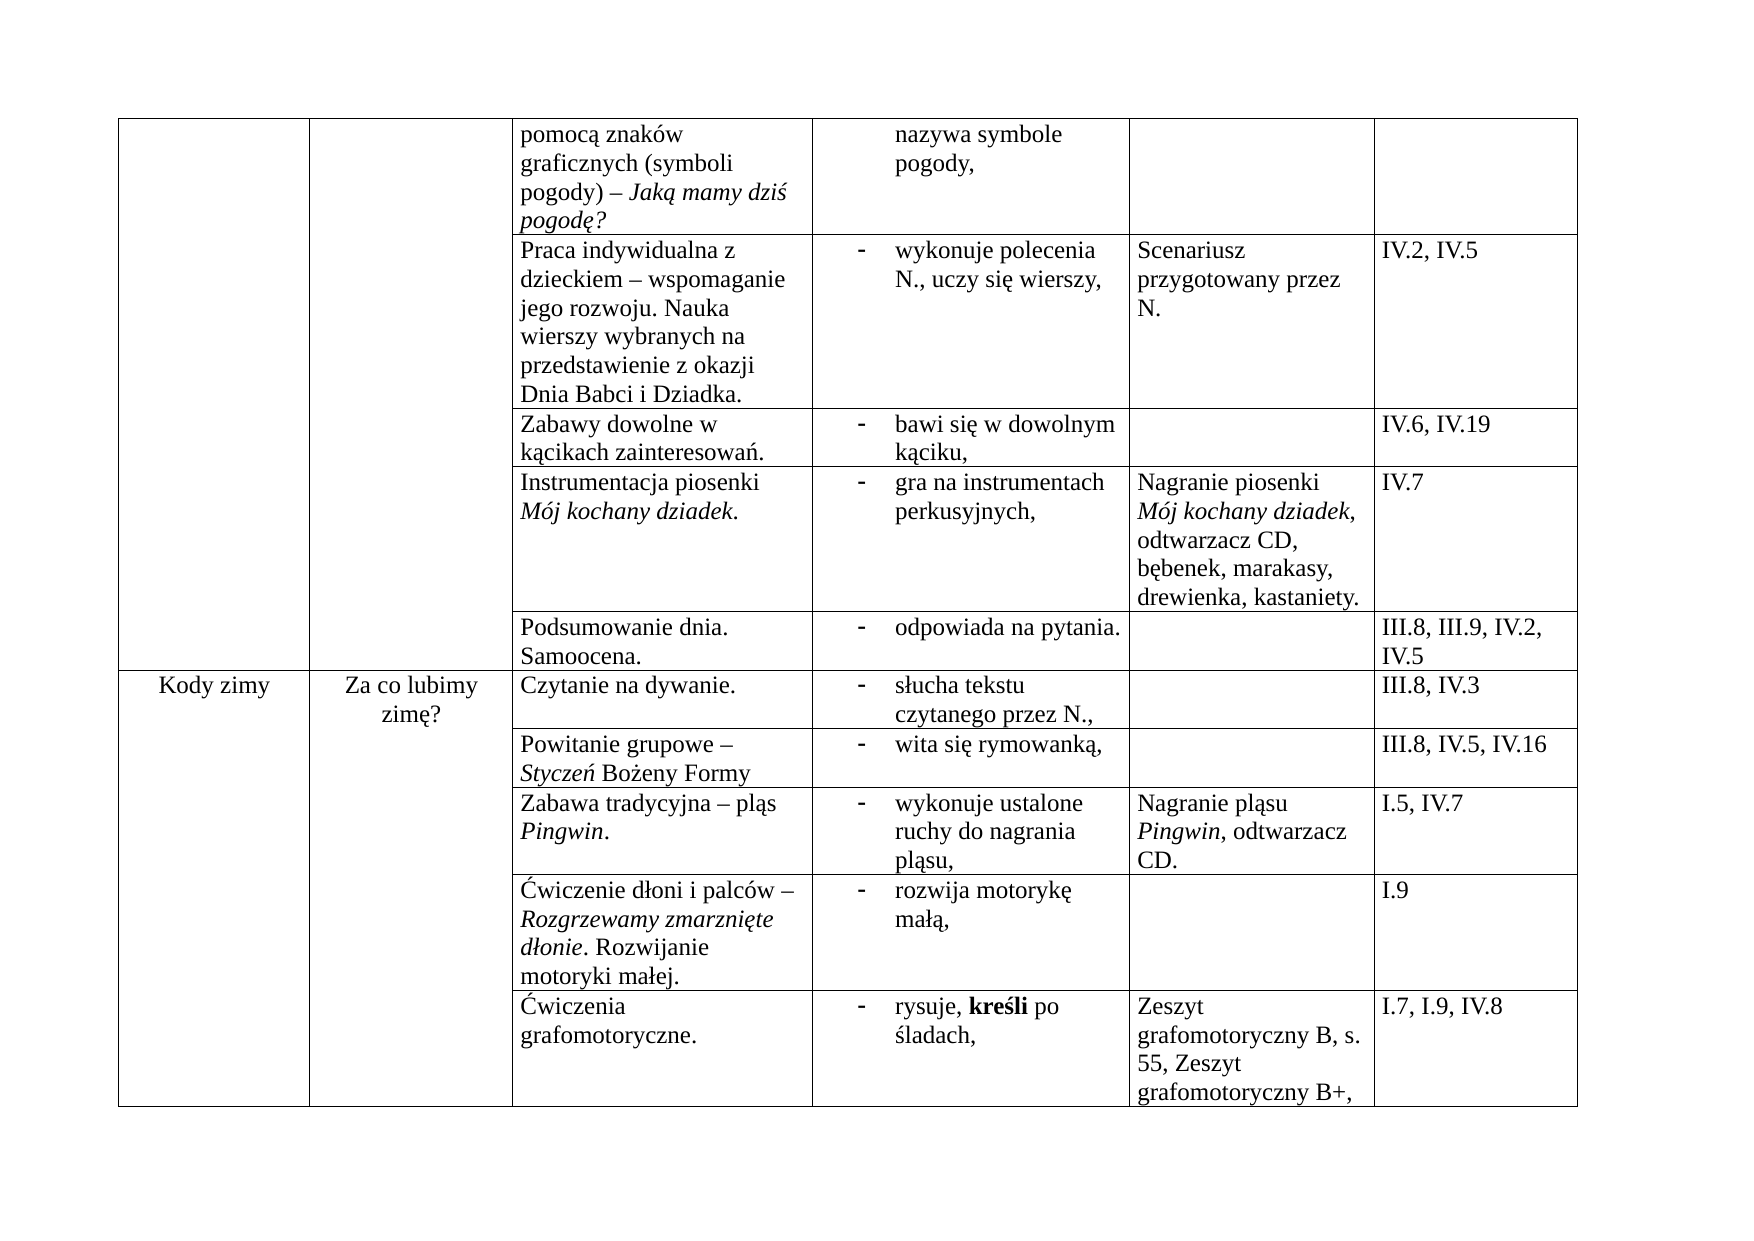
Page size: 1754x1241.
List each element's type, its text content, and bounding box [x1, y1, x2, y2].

table_cell [1130, 671, 1374, 728]
table_cell Zabawa tradycyjna – pląs Pingwin. [513, 788, 812, 874]
table_cell IV.6, IV.19 [1375, 409, 1577, 466]
table_cell Zeszyt grafomotoryczny B, s. 55, Zeszyt grafomotoryczny B+, [1130, 991, 1374, 1106]
table_cell IV.2, IV.5 [1375, 235, 1577, 408]
table_cell [1130, 612, 1374, 669]
table_cell rozwija motorykę małą, [813, 875, 1129, 990]
table_cell Za co lubimy zimę? [310, 671, 512, 1106]
table_cell Kody zimy [119, 671, 309, 1106]
table_cell Scenariusz przygotowany przez N. [1130, 235, 1374, 408]
table_cell [1130, 875, 1374, 990]
table_cell Ćwiczenie dłoni i palców – Rozgrzewamy zmarznięte dłonie. Rozwijanie motoryki małej. [513, 875, 812, 990]
table_cell [1130, 729, 1374, 787]
table_cell [1375, 119, 1577, 234]
table_cell I.9 [1375, 875, 1577, 990]
table_cell Powitanie grupowe – Styczeń Bożeny Formy [513, 729, 812, 787]
table_cell wykonuje ustalone ruchy do nagrania pląsu, [813, 788, 1129, 874]
table_cell III.8, IV.3 [1375, 671, 1577, 728]
table_cell IV.7 [1375, 467, 1577, 611]
table_cell III.8, IV.5, IV.16 [1375, 729, 1577, 787]
table_cell nazywa symbole pogody, [813, 119, 1129, 234]
table_cell Podsumowanie dnia. Samoocena. [513, 612, 812, 669]
table_cell gra na instrumentach perkusyjnych, [813, 467, 1129, 611]
table_cell Ćwiczenia grafomotoryczne. [513, 991, 812, 1106]
table_cell wykonuje polecenia N., uczy się wierszy, [813, 235, 1129, 408]
table_cell Nagranie pląsu Pingwin, odtwarzacz CD. [1130, 788, 1374, 874]
table_cell Instrumentacja piosenki Mój kochany dziadek. [513, 467, 812, 611]
table_cell [1130, 409, 1374, 466]
table_cell Czytanie na dywanie. [513, 671, 812, 728]
table_cell I.5, IV.7 [1375, 788, 1577, 874]
table_cell wita się rymowanką, [813, 729, 1129, 787]
table_cell I.7, I.9, IV.8 [1375, 991, 1577, 1106]
table_cell III.8, III.9, IV.2, IV.5 [1375, 612, 1577, 669]
table_cell słucha tekstu czytanego przez N., [813, 671, 1129, 728]
table_cell pomocą znaków graficznych (symboli pogody) – Jaką mamy dziś pogodę? [513, 119, 812, 234]
table_cell Nagranie piosenki Mój kochany dziadek, odtwarzacz CD, bębenek, marakasy, drewienka, kastaniety. [1130, 467, 1374, 611]
table_cell [1130, 119, 1374, 234]
table_cell rysuje, kreśli po śladach, [813, 991, 1129, 1106]
table_cell bawi się w dowolnym kąciku, [813, 409, 1129, 466]
table_cell odpowiada na pytania. [813, 612, 1129, 669]
table_cell Praca indywidualna z dzieckiem – wspomaganie jego rozwoju. Nauka wierszy wybranych na przedstawienie z okazji Dnia Babci i Dziadka. [513, 235, 812, 408]
table_cell Zabawy dowolne w kącikach zainteresowań. [513, 409, 812, 466]
